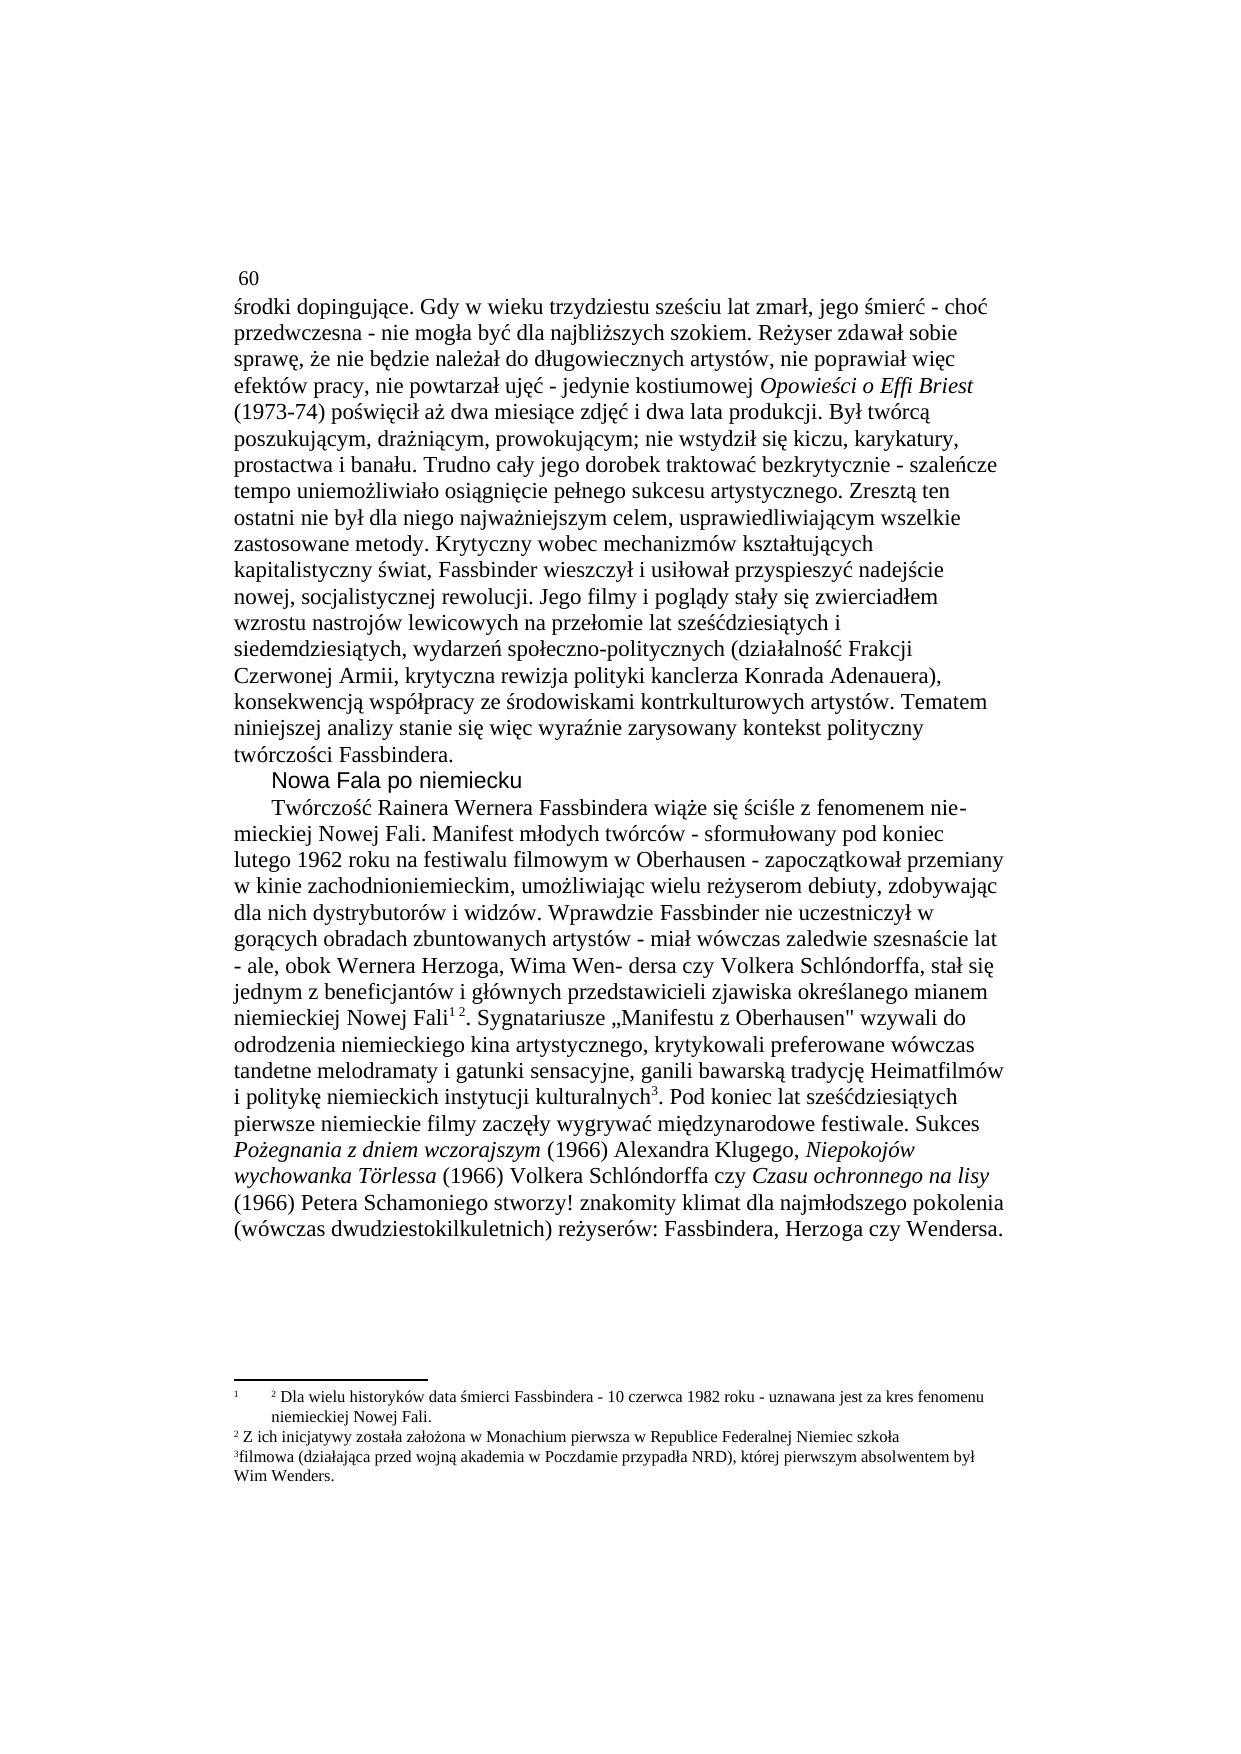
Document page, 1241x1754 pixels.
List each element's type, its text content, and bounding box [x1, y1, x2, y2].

text filmowa (działająca przed wojną akademia w Poczdamie przypadła NRD), której pierwszym absol­wentem był Wim Wenders. [234, 1446, 1007, 1485]
text Twórczość Rainera Wernera Fassbindera wiąże się ściśle z fenomenem nie­mieckiej Nowej Fali. Manifest młodych twórców - sformułowany pod ko­niec lutego 1962 roku na festiwalu filmowym w Oberhausen - zapoczątko­wał przemiany w kinie zachodnioniemieckim, umożliwiając wielu reżyserom debiuty, zdobywając dla nich dystrybutorów i widzów. Wprawdzie Fassbin­der nie uczestniczył w gorących obradach zbuntowanych artystów - miał wówczas zaledwie szesnaście lat - ale, obok Wernera Herzoga, Wima Wen- dersa czy Volkera Schlóndorffa, stał się jednym z beneficjantów i głównych przedstawicieli zjawiska określanego mianem niemieckiej Nowej Fali . Sy­gnatariusze „Manifestu z Oberhausen" wzywali do odrodzenia niemieckie­go kina artystycznego, krytykowali preferowane wówczas tandetne melo­dramaty i gatunki sensacyjne, ganili bawarską tradycję Heimatfilmów i po­litykę niemieckich instytucji kulturalnych. Pod koniec lat sześćdziesiątych pierwsze niemieckie filmy zaczęły wygrywać międzynarodowe festiwale. Sukces Pożegnania z dniem wczorajszym (1966) Alexandra Klugego, Niepokojów wychowanka Törlessa (1966) Volkera Schlóndorffa czy Czasu ochronnego na lisy (1966) Petera Schamoniego stworzy! znakomity klimat dla najmłodszego po­kolenia (wówczas dwudziestokilkuletnich) reżyserów: Fassbindera, Herzo­ga czy Wendersa. [234, 793, 1007, 1242]
text środki dopingujące. Gdy w wieku trzydziestu sześciu lat zmarł, jego śmierć - choć przedwczesna - nie mogła być dla najbliższych szokiem. Reżyser zda­wał sobie sprawę, że nie będzie należał do długowiecznych artystów, nie po­prawiał więc efektów pracy, nie powtarzał ujęć - jedynie kostiumowej Opo­wieści o Effi Briest (1973-74) poświęcił aż dwa miesiące zdjęć i dwa lata pro­dukcji. Był twórcą poszukującym, drażniącym, prowokującym; nie wstydził się kiczu, karykatury, prostactwa i banału. Trudno cały jego dorobek traktować bezkrytycznie - szaleńcze tempo uniemożliwiało osiągnięcie pełnego sukce­su artystycznego. Zresztą ten ostatni nie był dla niego najważniejszym ce­lem, usprawiedliwiającym wszelkie zastosowane metody. Krytyczny wobec mechanizmów kształtujących kapitalistyczny świat, Fassbinder wieszczył i usi­łował przyspieszyć nadejście nowej, socjalistycznej rewolucji. Jego filmy i po­glądy stały się zwierciadłem wzrostu nastrojów lewicowych na przełomie lat sześćdziesiątych i siedemdziesiątych, wydarzeń społeczno-politycznych (dzia­łalność Frakcji Czerwonej Armii, krytyczna rewizja polityki kanclerza Konra­da Adenauera), konsekwencją współpracy ze środowiskami kontrkulturowych artystów. Tematem niniejszej analizy stanie się więc wyraźnie zarysowany kon­tekst polityczny twórczości Fassbindera. [234, 293, 1007, 767]
text Nowa Fala po niemiecku [234, 767, 1007, 793]
text 2 Dla wielu historyków data śmierci Fassbindera - 10 czerwca 1982 roku - uznawana jest za kres fenomenu niemieckiej Nowej Fali. [234, 1386, 1007, 1426]
text Z ich inicjatywy została założona w Monachium pierwsza w Republice Federalnej Niemiec szkoła [234, 1426, 1007, 1446]
